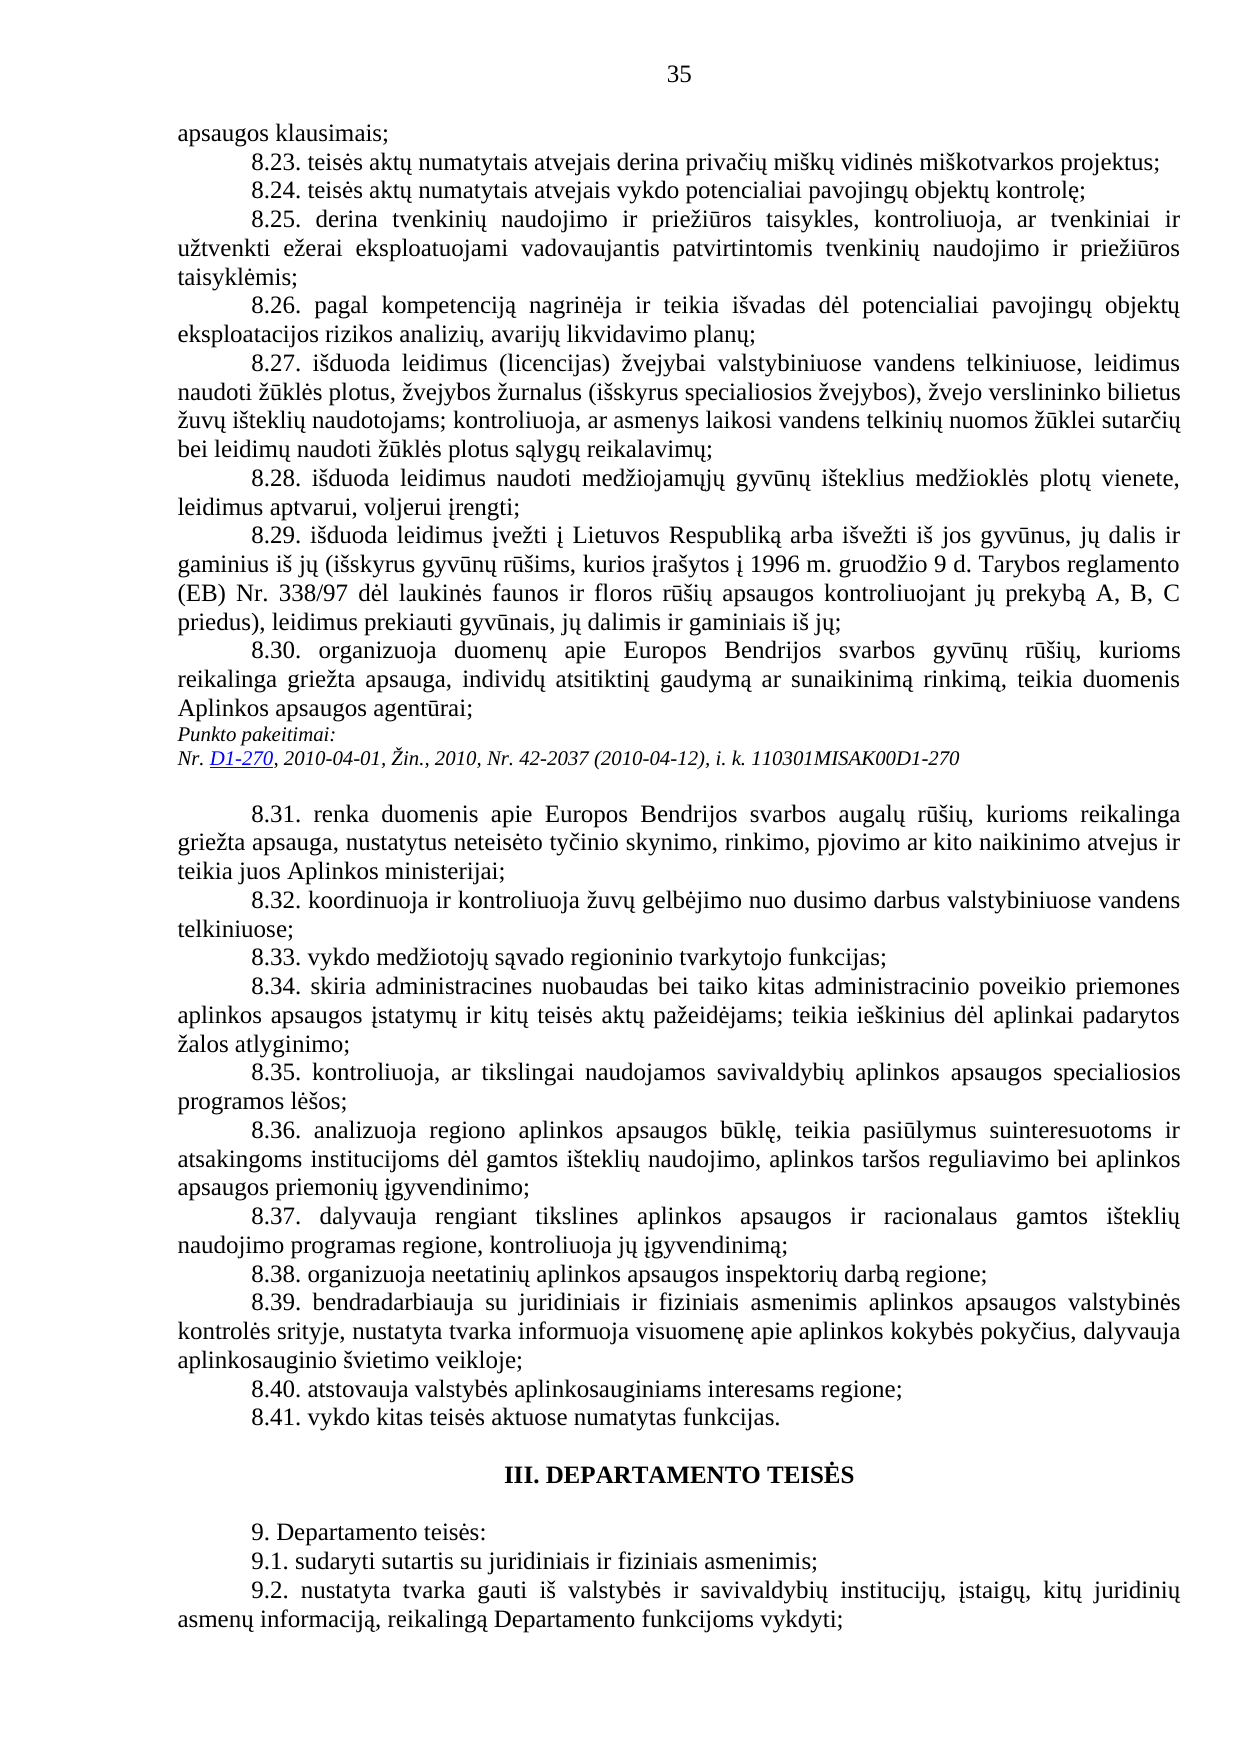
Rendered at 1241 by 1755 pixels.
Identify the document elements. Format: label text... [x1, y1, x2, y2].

text 8.28. išduoda leidimus naudoti medžiojamųjų gyvūnų išteklius medžioklės plotų vienete, leidimus aptvarui, voljerui įrengti; [177, 463, 1181, 521]
text 8.24. teisės aktų numatytais atvejais vykdo potencialiai pavojingų objektų kontrolę; [177, 176, 1181, 204]
text 8.23. teisės aktų numatytais atvejais derina privačių miškų vidinės miškotvarkos projektus; [177, 147, 1181, 176]
text 9.2. nustatyta tvarka gauti iš valstybės ir savivaldybių institucijų, įstaigų, kitų juridinių asmenų informaciją, reikalingą Departamento funkcijoms vykdyti; [177, 1575, 1181, 1632]
text 8.32. koordinuoja ir kontroliuoja žuvų gelbėjimo nuo dusimo darbus valstybiniuose vandens telkiniuose; [177, 885, 1181, 942]
text 8.30. organizuoja duomenų apie Europos Bendrijos svarbos gyvūnų rūšių, kurioms reikalinga griežta apsauga, individų atsitiktinį gaudymą ar sunaikinimą rinkimą, teikia duomenis Aplinkos apsaugos agentūrai; [177, 636, 1181, 722]
text 9.1. sudaryti sutartis su juridiniais ir fiziniais asmenimis; [177, 1546, 1181, 1575]
text Punkto pakeitimai: [177, 722, 1181, 746]
text III. DEPARTAMENTO TEISĖS [177, 1460, 1181, 1489]
text 9. Departamento teisės: [177, 1517, 1181, 1546]
text 8.27. išduoda leidimus (licencijas) žvejybai valstybiniuose vandens telkiniuose, leidimus naudoti žūklės plotus, žvejybos žurnalus (išskyrus specialiosios žvejybos), žvejo verslininko bilietus žuvų išteklių naudotojams; kontroliuoja, ar asmenys laikosi vandens telkinių nuomos žūklei sutarčių bei leidimų naudoti žūklės plotus sąlygų reikalavimų; [177, 348, 1181, 463]
text 8.39. bendradarbiauja su juridiniais ir fiziniais asmenimis aplinkos apsaugos valstybinės kontrolės srityje, nustatyta tvarka informuoja visuomenę apie aplinkos kokybės pokyčius, dalyvauja aplinkosauginio švietimo veikloje; [177, 1287, 1181, 1374]
text 8.26. pagal kompetenciją nagrinėja ir teikia išvadas dėl potencialiai pavojingų objektų eksploatacijos rizikos analizių, avarijų likvidavimo planų; [177, 291, 1181, 348]
text 8.41. vykdo kitas teisės aktuose numatytas funkcijas. [177, 1402, 1181, 1431]
text 8.25. derina tvenkinių naudojimo ir priežiūros taisykles, kontroliuoja, ar tvenkiniai ir užtvenkti ežerai eksploatuojami vadovaujantis patvirtintomis tvenkinių naudojimo ir priežiūros taisyklėmis; [177, 204, 1181, 291]
text 8.40. atstovauja valstybės aplinkosauginiams interesams regione; [177, 1374, 1181, 1402]
text 8.34. skiria administracines nuobaudas bei taiko kitas administracinio poveikio priemones aplinkos apsaugos įstatymų ir kitų teisės aktų pažeidėjams; teikia ieškinius dėl aplinkai padarytos žalos atlyginimo; [177, 971, 1181, 1057]
text 8.37. dalyvauja rengiant tikslines aplinkos apsaugos ir racionalaus gamtos išteklių naudojimo programas regione, kontroliuoja jų įgyvendinimą; [177, 1201, 1181, 1259]
text Nr. D1-270, 2010-04-01, Žin., 2010, Nr. 42-2037 (2010-04-12), i. k. 110301MISAK00D1-270 [177, 746, 1181, 770]
text 8.31. renka duomenis apie Europos Bendrijos svarbos augalų rūšių, kurioms reikalinga griežta apsauga, nustatytus neteisėto tyčinio skynimo, rinkimo, pjovimo ar kito naikinimo atvejus ir teikia juos Aplinkos ministerijai; [177, 799, 1181, 885]
text 8.36. analizuoja regiono aplinkos apsaugos būklę, teikia pasiūlymus suinteresuotoms ir atsakingoms institucijoms dėl gamtos išteklių naudojimo, aplinkos taršos reguliavimo bei aplinkos apsaugos priemonių įgyvendinimo; [177, 1115, 1181, 1201]
text 8.29. išduoda leidimus įvežti į Lietuvos Respubliką arba išvežti iš jos gyvūnus, jų dalis ir gaminius iš jų (išskyrus gyvūnų rūšims, kurios įrašytos į 1996 m. gruodžio 9 d. Tarybos reglamento (EB) Nr. 338/97 dėl laukinės faunos ir floros rūšių apsaugos kontroliuojant jų prekybą A, B, C priedus), leidimus prekiauti gyvūnais, jų dalimis ir gaminiais iš jų; [177, 521, 1181, 636]
text 8.38. organizuoja neetatinių aplinkos apsaugos inspektorių darbą regione; [177, 1259, 1181, 1287]
text apsaugos klausimais; [177, 118, 1181, 147]
text 8.35. kontroliuoja, ar tikslingai naudojamos savivaldybių aplinkos apsaugos specialiosios programos lėšos; [177, 1057, 1181, 1115]
text 8.33. vykdo medžiotojų sąvado regioninio tvarkytojo funkcijas; [177, 942, 1181, 971]
